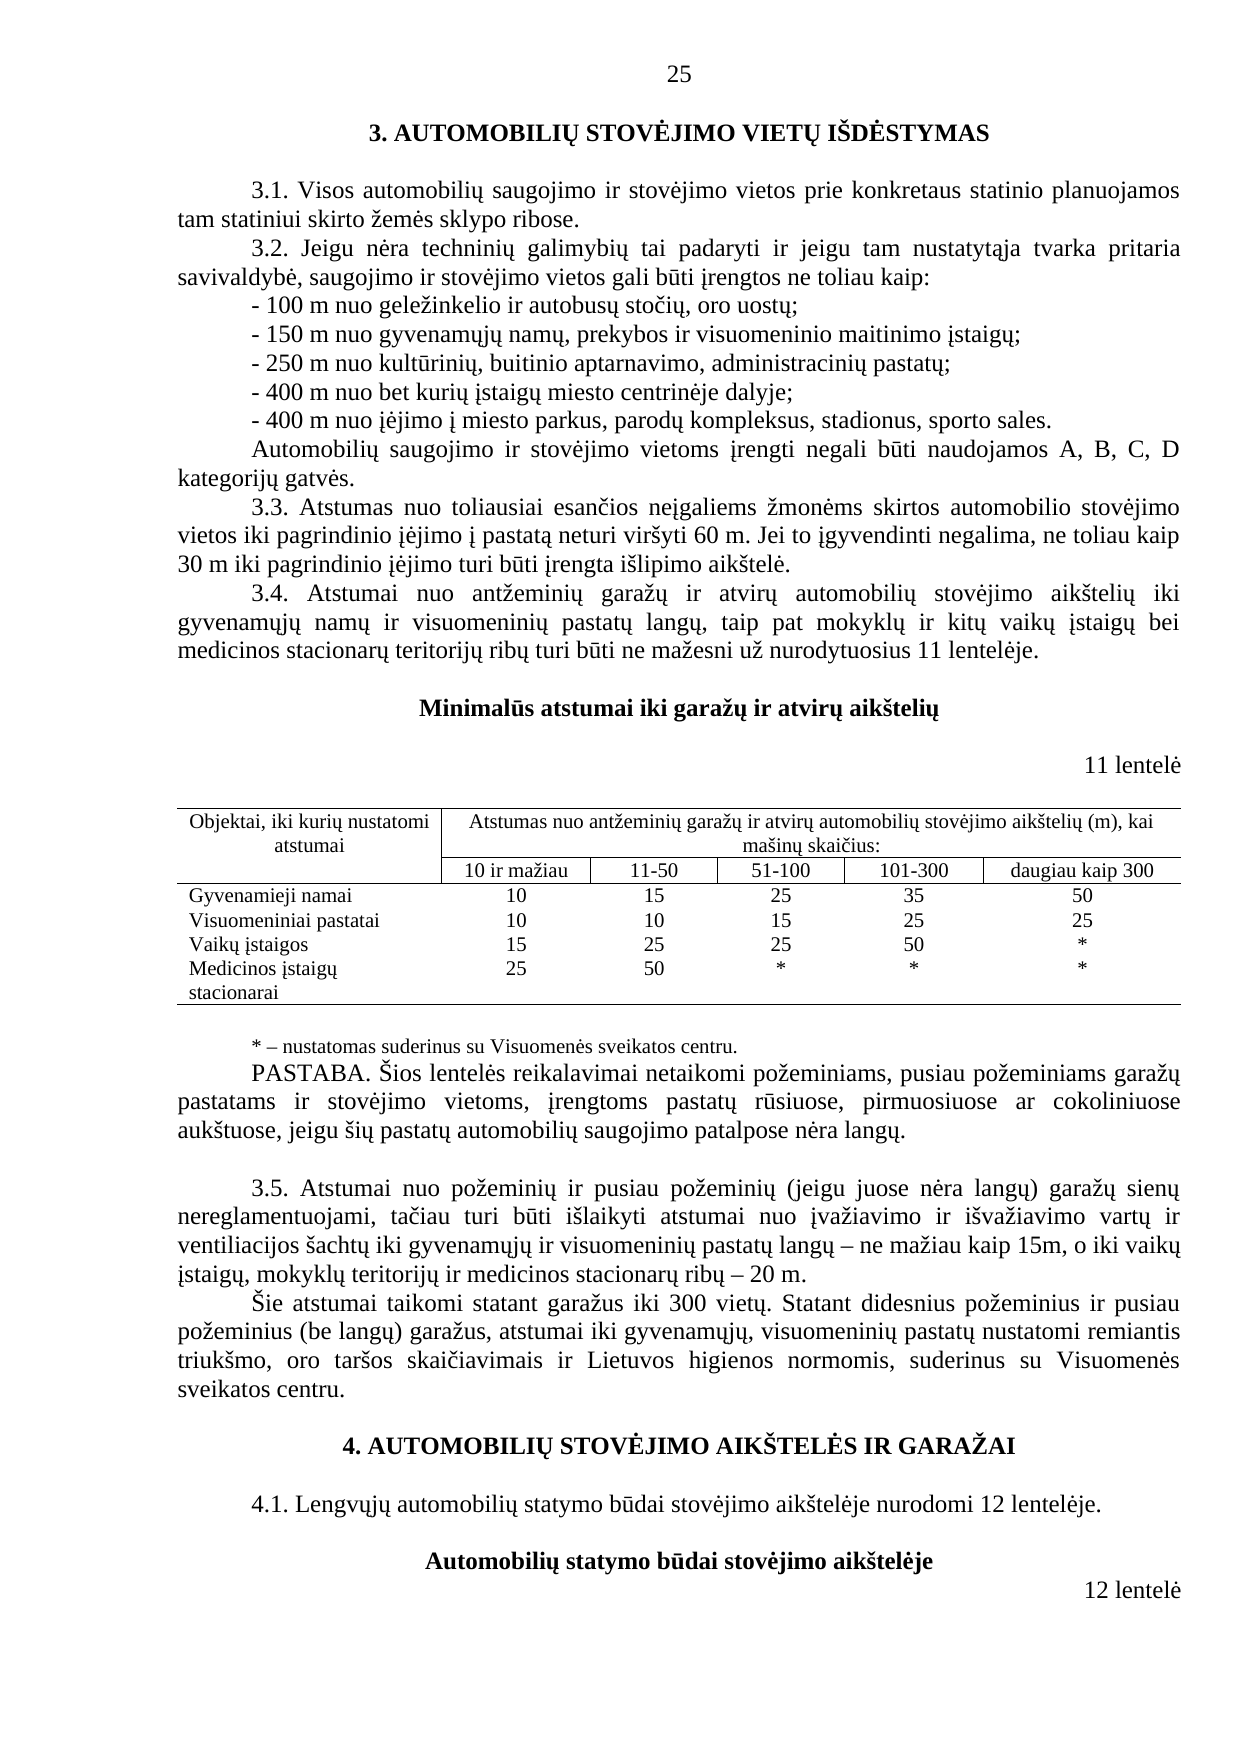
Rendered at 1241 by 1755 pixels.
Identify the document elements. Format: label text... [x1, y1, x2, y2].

table_cell Gyvenamieji namai [177, 884, 442, 907]
table_cell 51-100 [718, 858, 844, 882]
table_cell 10 [442, 908, 590, 932]
text PASTABA. Šios lentelės reikalavimai netaikomi požeminiams, pusiau požeminiams garažų pastatams ir stovėjimo vietoms, įrengtoms pastatų rūsiuose, pirmuosiuose ar cokoliniuose aukštuose, jeigu šių pastatų automobilių saugojimo patalpose nėra langų. [177, 1058, 1181, 1144]
text 3.2. Jeigu nėra techninių galimybių tai padaryti ir jeigu tam nustatytąja tvarka pritaria savivaldybė, saugojimo ir stovėjimo vietos gali būti įrengtos ne toliau kaip: [177, 233, 1181, 291]
table_cell 35 [844, 884, 983, 907]
text Automobilių saugojimo ir stovėjimo vietoms įrengti negali būti naudojamos A, B, C, D kategorijų gatvės. [177, 434, 1181, 492]
table_cell 15 [590, 884, 717, 907]
text 3.4. Atstumai nuo antžeminių garažų ir atvirų automobilių stovėjimo aikštelių iki gyvenamųjų namų ir visuomeninių pastatų langų, taip pat mokyklų ir kitų vaikų įstaigų bei medicinos stacionarų teritorijų ribų turi būti ne mažesni už nurodytuosius 11 lentelėje. [177, 578, 1181, 664]
text 4.1. Lengvųjų automobilių statymo būdai stovėjimo aikštelėje nurodomi 12 lentelėje. [177, 1489, 1181, 1518]
text Automobilių statymo būdai stovėjimo aikštelėje [177, 1546, 1181, 1575]
text * – nustatomas suderinus su Visuomenės sveikatos centru. [177, 1033, 1181, 1058]
table_cell 25 [717, 932, 844, 956]
text 3.3. Atstumas nuo toliausiai esančios neįgaliems žmonėms skirtos automobilio stovėjimo vietos iki pagrindinio įėjimo į pastatą neturi viršyti 60 m. Jei to įgyvendinti negalima, ne toliau kaip 30 m iki pagrindinio įėjimo turi būti įrengta išlipimo aikštelė. [177, 492, 1181, 578]
table_cell 50 [590, 956, 717, 1004]
table_cell 11-50 [591, 858, 717, 882]
table_cell * [717, 956, 844, 1004]
table_cell 101-300 [845, 858, 983, 882]
text Šie atstumai taikomi statant garažus iki 300 vietų. Statant didesnius požeminius ir pusiau požeminius (be langų) garažus, atstumai iki gyvenamųjų, visuomeninių pastatų nustatomi remiantis triukšmo, oro taršos skaičiavimais ir Lietuvos higienos normomis, suderinus su Visuomenės sveikatos centru. [177, 1288, 1181, 1403]
text 4. AUTOMOBILIŲ STOVĖJIMO AIKŠTELĖS IR GARAŽAI [177, 1431, 1181, 1460]
table_cell Medicinos įstaigų stacionarai [177, 956, 442, 1004]
text 3.5. Atstumai nuo požeminių ir pusiau požeminių (jeigu juose nėra langų) garažų sienų nereglamentuojami, tačiau turi būti išlaikyti atstumai nuo įvažiavimo ir išvažiavimo vartų ir ventiliacijos šachtų iki gyvenamųjų ir visuomeninių pastatų langų – ne mažiau kaip 15m, o iki vaikų įstaigų, mokyklų teritorijų ir medicinos stacionarų ribų – 20 m. [177, 1173, 1181, 1288]
table_cell * [983, 956, 1181, 1004]
table_cell 25 [983, 908, 1181, 932]
text - 400 m nuo bet kurių įstaigų miesto centrinėje dalyje; [177, 377, 1181, 406]
text 3. AUTOMOBILIŲ STOVĖJIMO VIETŲ IŠDĖSTYMAS [177, 118, 1181, 147]
table_cell 15 [442, 932, 590, 956]
table_cell 10 ir mažiau [442, 858, 590, 882]
text - 100 m nuo geležinkelio ir autobusų stočių, oro uostų; [177, 291, 1181, 319]
table_cell 10 [442, 884, 590, 907]
table_cell Vaikų įstaigos [177, 932, 442, 956]
text 3.1. Visos automobilių saugojimo ir stovėjimo vietos prie konkretaus statinio planuojamos tam statiniui skirto žemės sklypo ribose. [177, 176, 1181, 233]
table_cell 25 [717, 884, 844, 907]
text - 150 m nuo gyvenamųjų namų, prekybos ir visuomeninio maitinimo įstaigų; [177, 319, 1181, 348]
table_cell 25 [442, 956, 590, 1004]
text 11 lentelė [177, 751, 1181, 779]
table_cell * [983, 932, 1181, 956]
text 12 lentelė [177, 1575, 1181, 1604]
table_cell daugiau kaip 300 [984, 858, 1181, 882]
table_cell 25 [844, 908, 983, 932]
table_cell 50 [844, 932, 983, 956]
text - 400 m nuo įėjimo į miesto parkus, parodų kompleksus, stadionus, sporto sales. [177, 406, 1181, 434]
table_cell 25 [590, 932, 717, 956]
table_cell 50 [983, 884, 1181, 907]
table_header Atstumas nuo antžeminių garažų ir atvirų automobilių stovėjimo aikštelių (m), kai mašinų skaičius: [442, 809, 1181, 857]
text Minimalūs atstumai iki garažų ir atvirų aikštelių [177, 693, 1181, 722]
table_cell Visuomeniniai pastatai [177, 908, 442, 932]
table_cell 15 [717, 908, 844, 932]
table_cell * [844, 956, 983, 1004]
text - 250 m nuo kultūrinių, buitinio aptarnavimo, administracinių pastatų; [177, 348, 1181, 377]
table_header Objektai, iki kurių nustatomi atstumai [177, 809, 441, 882]
table_cell 10 [590, 908, 717, 932]
